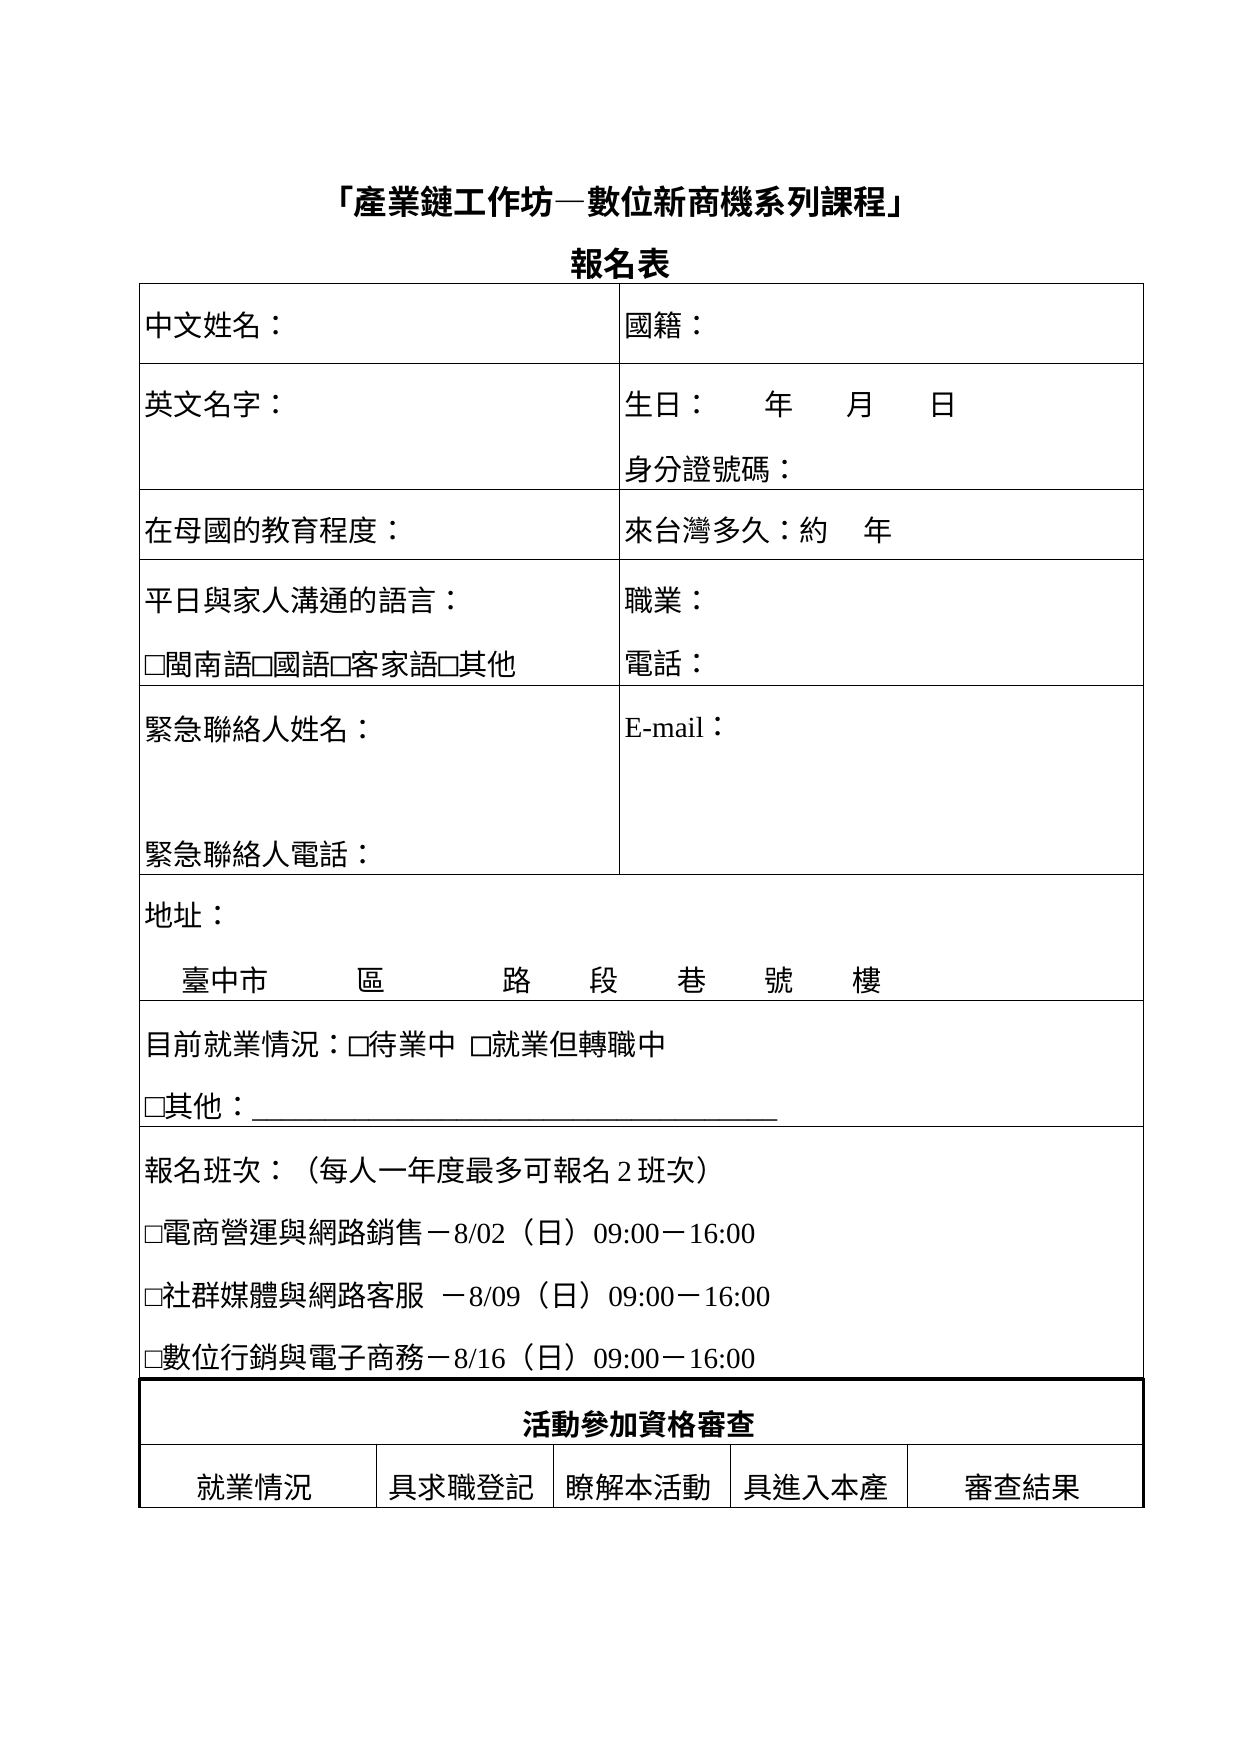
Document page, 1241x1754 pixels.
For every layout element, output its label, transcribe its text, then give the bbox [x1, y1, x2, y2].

table_cell E-mail： [620, 686, 1143, 873]
text 報名表 [187, 221, 1053, 283]
table_cell 平日與家人溝通的語言： □閩南語□國語□客家語□其他 [140, 560, 619, 685]
table_header 活動參加資格審查 [141, 1381, 1142, 1443]
table_cell 職業： 電話： [620, 560, 1143, 685]
table_cell 目前就業情況：□待業中 □就業但轉職中 □其他：____________________________________ [140, 1001, 1143, 1126]
table_cell 瞭解本活動 [554, 1445, 730, 1506]
table_cell 具求職登記 [377, 1445, 553, 1506]
table_cell 在母國的教育程度： [140, 490, 619, 559]
table_cell 審查結果 [908, 1445, 1142, 1506]
table_cell 地址： 臺中市 區 路 段 巷 號 樓 [140, 875, 1143, 999]
table_header 國籍： [620, 284, 1143, 363]
table_header 中文姓名： [140, 284, 619, 363]
table_cell 生日： 年 月 日 身分證號碼： [620, 364, 1143, 489]
table_cell 具進入本產 [731, 1445, 907, 1506]
table_cell 就業情況 [141, 1445, 376, 1506]
table_cell 緊急聯絡人姓名： 緊急聯絡人電話： [140, 686, 619, 873]
text 「產業鏈工作坊—數位新商機系列課程」 [187, 158, 1053, 221]
table_cell 來台灣多久：約 年 [620, 490, 1143, 559]
table_cell 英文名字： [140, 364, 619, 489]
table_cell 報名班次：（每人一年度最多可報名2班次） □電商營運與網路銷售－8/02（日）09:00－16:00 □社群媒體與網路客服 －8/09（日）09:00－16:00 □數位行銷與電子商務－8/16（日）09:00－16:00 [140, 1127, 1143, 1377]
